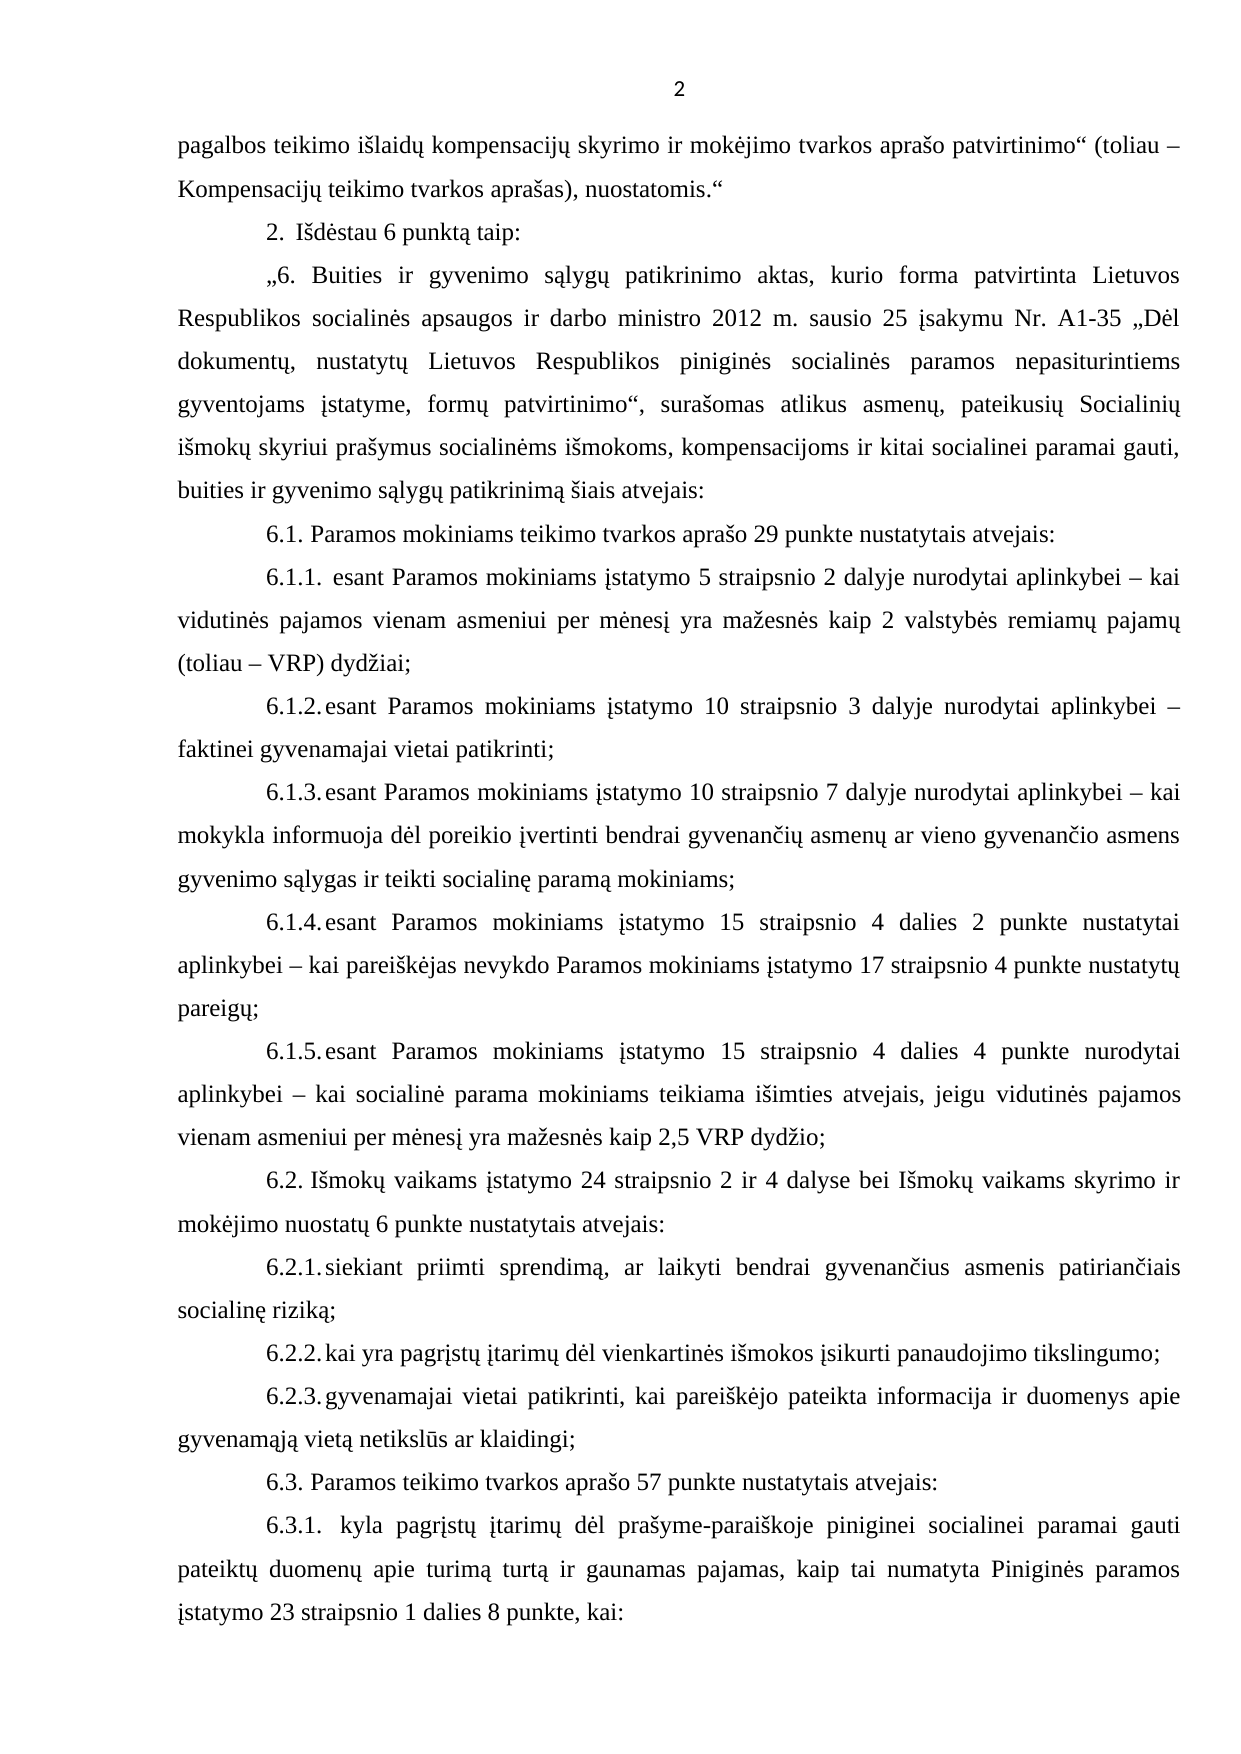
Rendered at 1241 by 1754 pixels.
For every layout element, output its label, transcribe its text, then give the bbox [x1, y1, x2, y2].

text 6.1. Paramos mokiniams teikimo tvarkos aprašo 29 punkte nustatytais atvejais: [177, 519, 1181, 547]
text 6.3. Paramos teikimo tvarkos aprašo 57 punkte nustatytais atvejais: [177, 1467, 1181, 1496]
text 6.1.2. esant Paramos mokiniams įstatymo 10 straipsnio 3 dalyje nurodytai aplinkybei – faktinei gyvenamajai vietai patikrinti; [177, 691, 1181, 763]
text 6.1.3. esant Paramos mokiniams įstatymo 10 straipsnio 7 dalyje nurodytai aplinkybei – kai mokykla informuoja dėl poreikio įvertinti bendrai gyvenančių asmenų ar vieno gyvenančio asmens gyvenimo sąlygas ir teikti socialinę paramą mokiniams; [177, 777, 1181, 892]
text „6. Buities ir gyvenimo sąlygų patikrinimo aktas, kurio forma patvirtinta Lietuvos Respublikos socialinės apsaugos ir darbo ministro 2012 m. sausio 25 įsakymu Nr. A1-35 „Dėl dokumentų, nustatytų Lietuvos Respublikos piniginės socialinės paramos nepasiturintiems gyventojams įstatyme, formų patvirtinimo“, surašomas atlikus asmenų, pateikusių Socialinių išmokų skyriui prašymus socialinėms išmokoms, kompensacijoms ir kitai socialinei paramai gauti, buities ir gyvenimo sąlygų patikrinimą šiais atvejais: [177, 260, 1181, 504]
text 2. Išdėstau 6 punktą taip: [177, 217, 1181, 246]
text 6.2.3. gyvenamajai vietai patikrinti, kai pareiškėjo pateikta informacija ir duomenys apie gyvenamąją vietą netikslūs ar klaidingi; [177, 1381, 1181, 1453]
text 6.2. Išmokų vaikams įstatymo 24 straipsnio 2 ir 4 dalyse bei Išmokų vaikams skyrimo ir mokėjimo nuostatų 6 punkte nustatytais atvejais: [177, 1166, 1181, 1237]
text 6.1.1. esant Paramos mokiniams įstatymo 5 straipsnio 2 dalyje nurodytai aplinkybei – kai vidutinės pajamos vienam asmeniui per mėnesį yra mažesnės kaip 2 valstybės remiamų pajamų (toliau – VRP) dydžiai; [177, 562, 1181, 677]
text 6.1.5. esant Paramos mokiniams įstatymo 15 straipsnio 4 dalies 4 punkte nurodytai aplinkybei – kai socialinė parama mokiniams teikiama išimties atvejais, jeigu vidutinės pajamos vienam asmeniui per mėnesį yra mažesnės kaip 2,5 VRP dydžio; [177, 1036, 1181, 1151]
text 6.2.2. kai yra pagrįstų įtarimų dėl vienkartinės išmokos įsikurti panaudojimo tikslingumo; [177, 1338, 1181, 1367]
text 6.2.1. siekiant priimti sprendimą, ar laikyti bendrai gyvenančius asmenis patiriančiais socialinę riziką; [177, 1252, 1181, 1324]
text 6.3.1. kyla pagrįstų įtarimų dėl prašyme-paraiškoje piniginei socialinei paramai gauti pateiktų duomenų apie turimą turtą ir gaunamas pajamas, kaip tai numatyta Piniginės paramos įstatymo 23 straipsnio 1 dalies 8 punkte, kai: [177, 1511, 1181, 1626]
text pagalbos teikimo išlaidų kompensacijų skyrimo ir mokėjimo tvarkos aprašo patvirtinimo“ (toliau – Kompensacijų teikimo tvarkos aprašas), nuostatomis.“ [177, 131, 1181, 202]
text 6.1.4. esant Paramos mokiniams įstatymo 15 straipsnio 4 dalies 2 punkte nustatytai aplinkybei – kai pareiškėjas nevykdo Paramos mokiniams įstatymo 17 straipsnio 4 punkte nustatytų pareigų; [177, 907, 1181, 1022]
